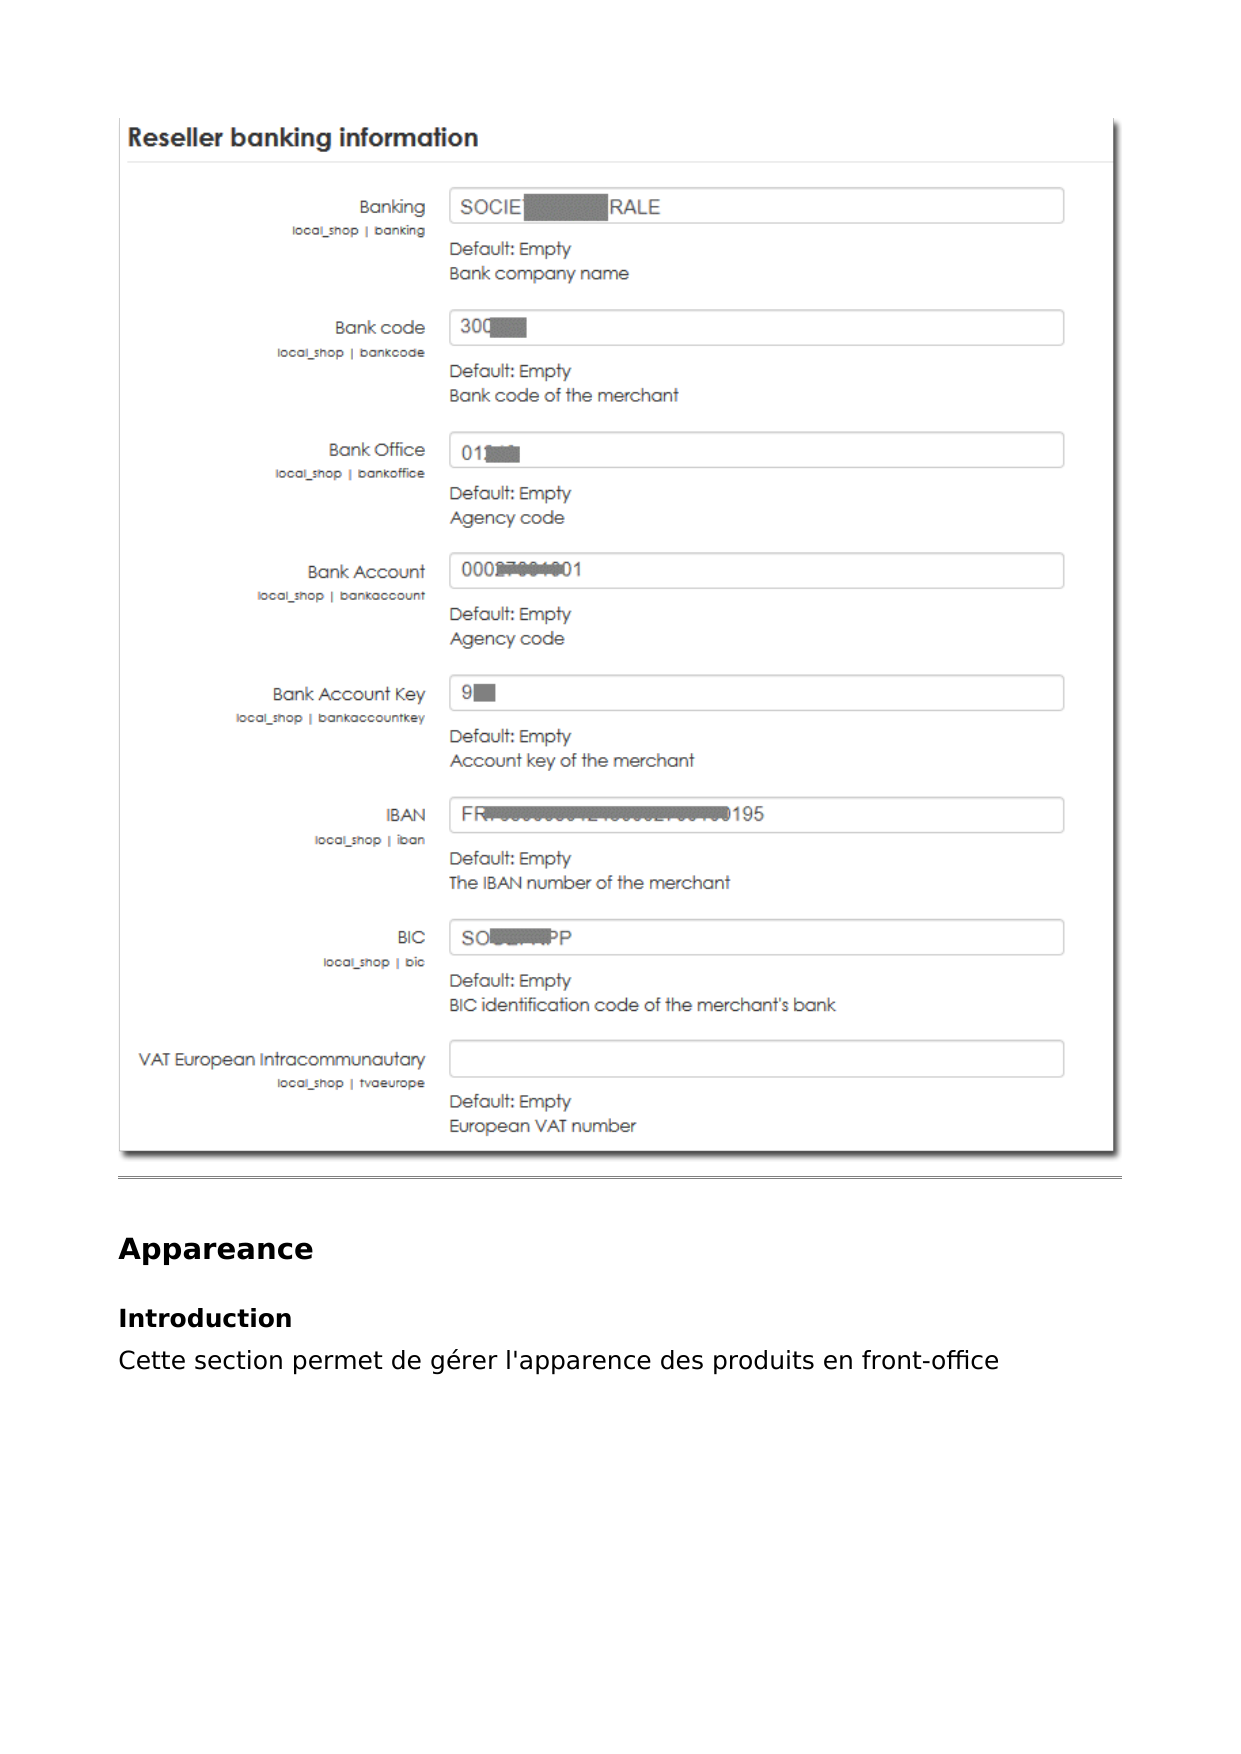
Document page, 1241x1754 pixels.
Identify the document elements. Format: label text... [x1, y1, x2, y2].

subtitle Introduction [118, 1304, 1122, 1333]
subtitle Appareance [118, 1233, 1122, 1267]
text Cette section permet de gérer l'apparence des produits en front-office [118, 1346, 1122, 1375]
picture [118, 118, 1123, 1162]
